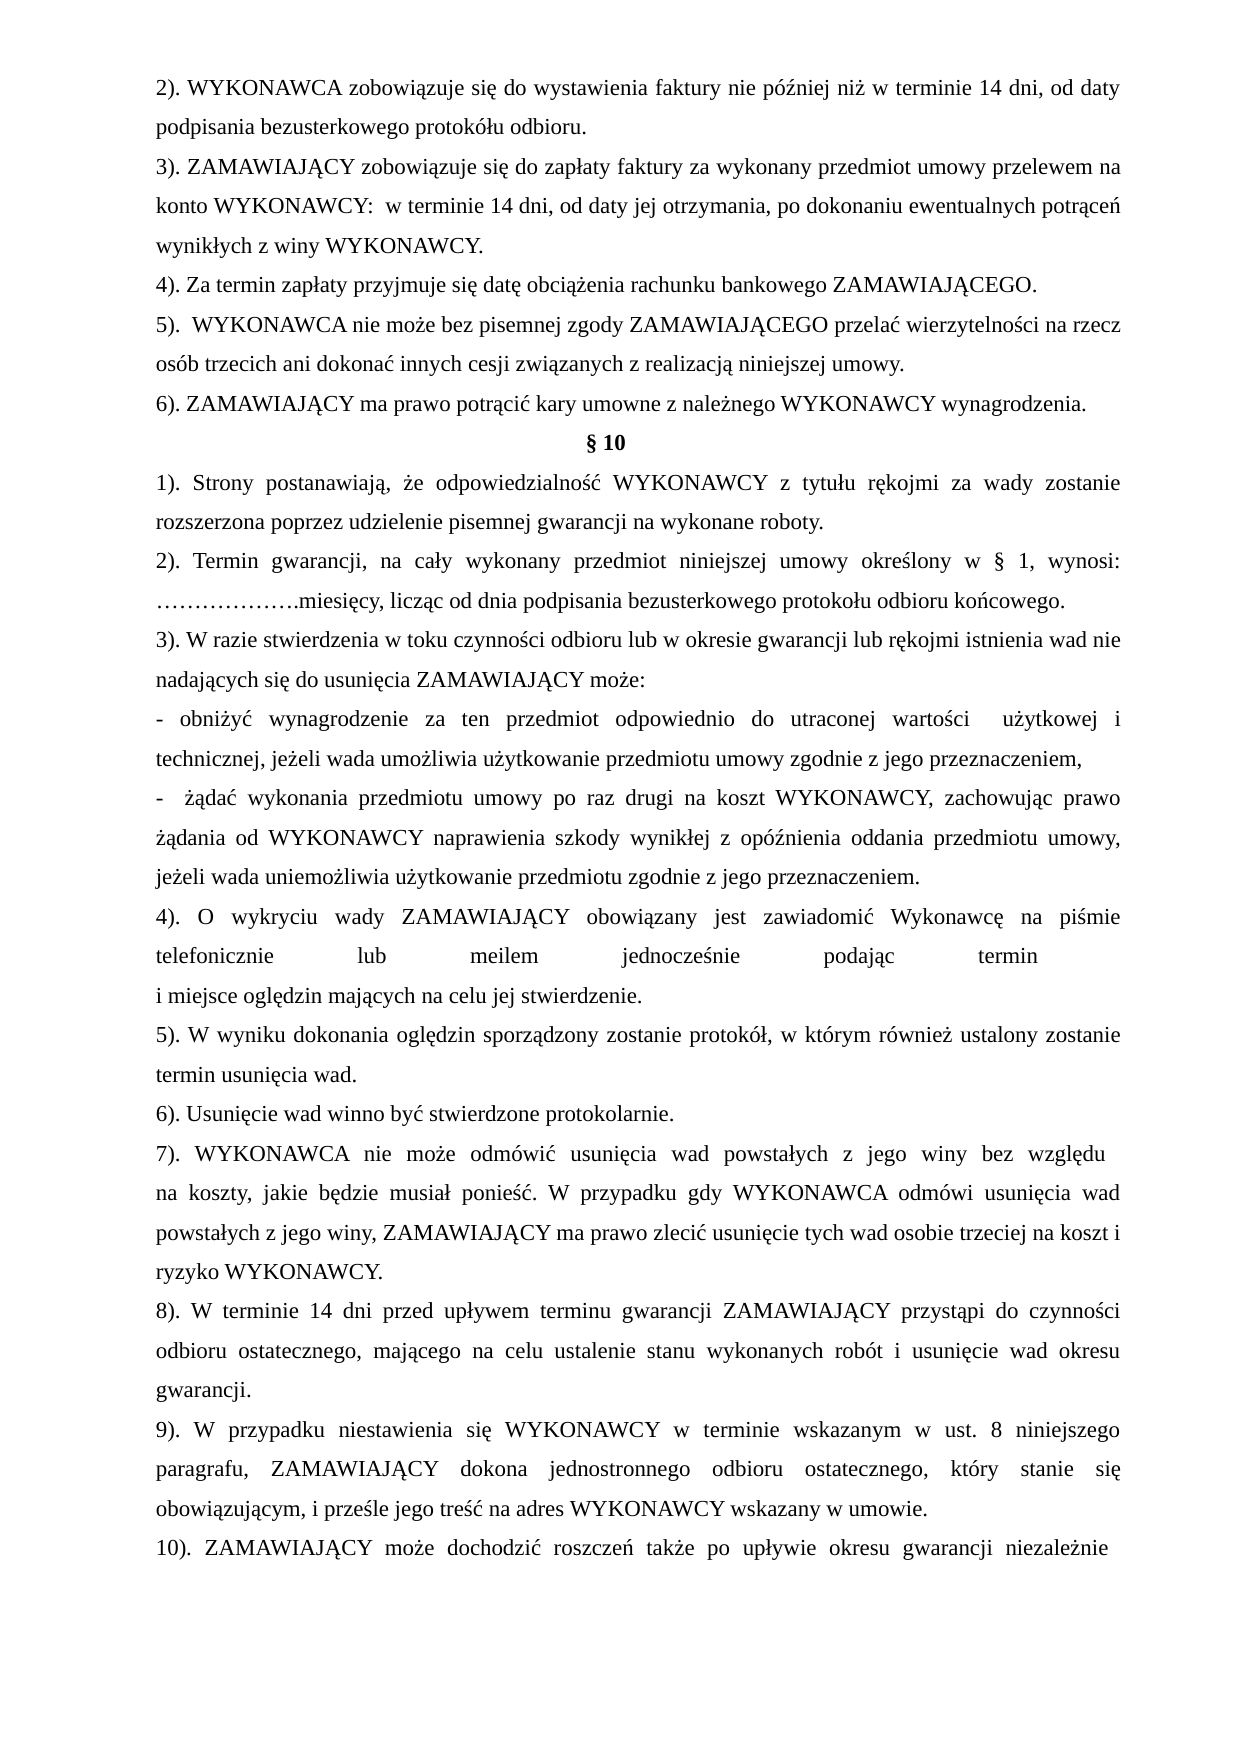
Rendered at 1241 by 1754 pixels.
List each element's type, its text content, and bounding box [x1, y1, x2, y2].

text 6). ZAMAWIAJĄCY ma prawo potrącić kary umowne z należnego WYKONAWCY wynagrodzenia. [156, 389, 1122, 416]
text - obniżyć wynagrodzenie za ten przedmiot odpowiednio do utraconej wartości użytkowej i technicznej, jeżeli wada umożliwia użytkowanie przedmiotu umowy zgodnie z jego przeznaczeniem, [156, 705, 1122, 771]
text 7). WYKONAWCA nie może odmówić usunięcia wad powstałych z jego winy bez względu na koszty, jakie będzie musiał ponieść. W przypadku gdy WYKONAWCA odmówi usunięcia wad powstałych z jego winy, ZAMAWIAJĄCY ma prawo zlecić usunięcie tych wad osobie trzeciej na koszt i ryzyko WYKONAWCY. [156, 1140, 1122, 1284]
text § 10 [118, 429, 1122, 455]
text 4). O wykryciu wady ZAMAWIAJĄCY obowiązany jest zawiadomić Wykonawcę na piśmie telefonicznie lub meilem jednocześnie podając termin i miejsce oględzin mających na celu jej stwierdzenie. [156, 903, 1122, 1008]
text 3). ZAMAWIAJĄCY zobowiązuje się do zapłaty faktury za wykonany przedmiot umowy przelewem na konto WYKONAWCY: w terminie 14 dni, od daty jej otrzymania, po dokonaniu ewentualnych potrąceń wynikłych z winy WYKONAWCY. [156, 153, 1122, 258]
text 10). ZAMAWIAJĄCY może dochodzić roszczeń także po upływie okresu gwarancji niezależnie [156, 1534, 1122, 1561]
text 9). W przypadku niestawienia się WYKONAWCY w terminie wskazanym w ust. 8 niniejszego paragrafu, ZAMAWIAJĄCY dokona jednostronnego odbioru ostatecznego, który stanie się obowiązującym, i prześle jego treść na adres WYKONAWCY wskazany w umowie. [156, 1416, 1122, 1521]
text 2). WYKONAWCA zobowiązuje się do wystawienia faktury nie później niż w terminie 14 dni, od daty podpisania bezusterkowego protokółu odbioru. [156, 74, 1122, 139]
text 4). Za termin zapłaty przyjmuje się datę obciążenia rachunku bankowego ZAMAWIAJĄCEGO. [156, 271, 1122, 297]
text 6). Usunięcie wad winno być stwierdzone protokolarnie. [156, 1100, 1122, 1127]
text 3). W razie stwierdzenia w toku czynności odbioru lub w okresie gwarancji lub rękojmi istnienia wad nie nadających się do usunięcia ZAMAWIAJĄCY może: [156, 626, 1122, 692]
text 1). Strony postanawiają, że odpowiedzialność WYKONAWCY z tytułu rękojmi za wady zostanie rozszerzona poprzez udzielenie pisemnej gwarancji na wykonane roboty. [156, 468, 1122, 534]
text 2). Termin gwarancji, na cały wykonany przedmiot niniejszej umowy określony w § 1, wynosi: ……………….miesięcy, licząc od dnia podpisania bezusterkowego protokołu odbioru końcowego. [156, 547, 1122, 613]
text 5). W wyniku dokonania oględzin sporządzony zostanie protokół, w którym również ustalony zostanie termin usunięcia wad. [156, 1021, 1122, 1087]
text - żądać wykonania przedmiotu umowy po raz drugi na koszt WYKONAWCY, zachowując prawo żądania od WYKONAWCY naprawienia szkody wynikłej z opóźnienia oddania przedmiotu umowy, jeżeli wada uniemożliwia użytkowanie przedmiotu zgodnie z jego przeznaczeniem. [156, 784, 1122, 890]
text 5). WYKONAWCA nie może bez pisemnej zgody ZAMAWIAJĄCEGO przelać wierzytelności na rzecz osób trzecich ani dokonać innych cesji związanych z realizacją niniejszej umowy. [156, 311, 1122, 376]
text 8). W terminie 14 dni przed upływem terminu gwarancji ZAMAWIAJĄCY przystąpi do czynności odbioru ostatecznego, mającego na celu ustalenie stanu wykonanych robót i usunięcie wad okresu gwarancji. [156, 1298, 1122, 1403]
